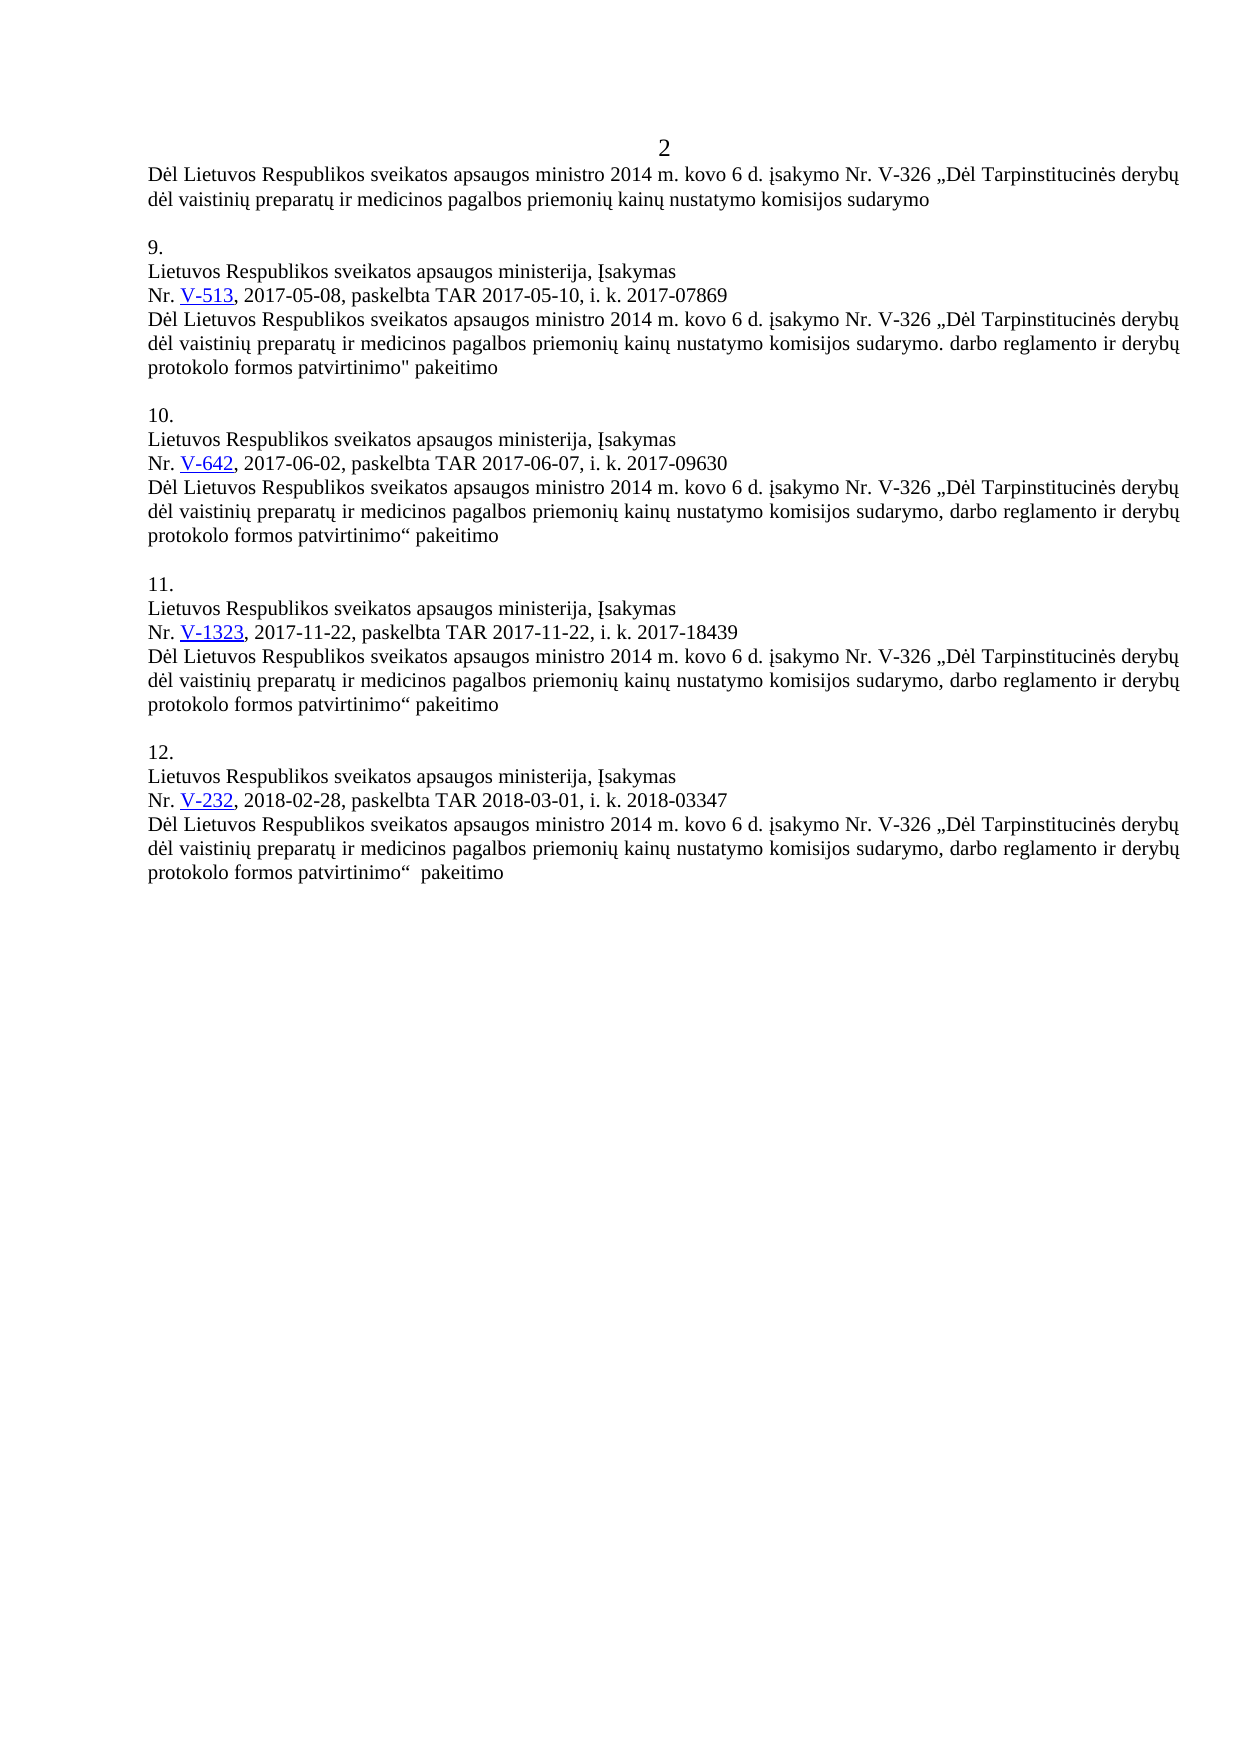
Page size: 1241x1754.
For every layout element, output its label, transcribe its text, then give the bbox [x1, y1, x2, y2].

text Lietuvos Respublikos sveikatos apsaugos ministerija, Įsakymas [148, 259, 1181, 283]
text 11. [148, 571, 1181, 596]
text Dėl Lietuvos Respublikos sveikatos apsaugos ministro 2014 m. kovo 6 d. įsakymo Nr. V-326 „Dėl Tarpinstitucinės derybų dėl vaistinių preparatų ir medicinos pagalbos priemonių kainų nustatymo komisijos sudarymo, darbo reglamento ir derybų protokolo formos patvirtinimo“ pakeitimo [148, 475, 1181, 547]
text Lietuvos Respublikos sveikatos apsaugos ministerija, Įsakymas [148, 596, 1181, 619]
text Dėl Lietuvos Respublikos sveikatos apsaugos ministro 2014 m. kovo 6 d. įsakymo Nr. V-326 „Dėl Tarpinstitucinės derybų dėl vaistinių preparatų ir medicinos pagalbos priemonių kainų nustatymo komisijos sudarymo. darbo reglamento ir derybų protokolo formos patvirtinimo" pakeitimo [148, 307, 1181, 379]
text Nr. V-642, 2017-06-02, paskelbta TAR 2017-06-07, i. k. 2017-09630 [148, 451, 1181, 475]
text Nr. V-1323, 2017-11-22, paskelbta TAR 2017-11-22, i. k. 2017-18439 [148, 619, 1181, 644]
text Lietuvos Respublikos sveikatos apsaugos ministerija, Įsakymas [148, 764, 1181, 788]
text 10. [148, 403, 1181, 427]
text Dėl Lietuvos Respublikos sveikatos apsaugos ministro 2014 m. kovo 6 d. įsakymo Nr. V-326 „Dėl Tarpinstitucinės derybų dėl vaistinių preparatų ir medicinos pagalbos priemonių kainų nustatymo komisijos sudarymo, darbo reglamento ir derybų protokolo formos patvirtinimo“ pakeitimo [148, 812, 1181, 884]
text 12. [148, 740, 1181, 764]
text Dėl Lietuvos Respublikos sveikatos apsaugos ministro 2014 m. kovo 6 d. įsakymo Nr. V-326 „Dėl Tarpinstitucinės derybų dėl vaistinių preparatų ir medicinos pagalbos priemonių kainų nustatymo komisijos sudarymo, darbo reglamento ir derybų protokolo formos patvirtinimo“ pakeitimo [148, 644, 1181, 716]
text 9. [148, 234, 1181, 259]
text Nr. V-513, 2017-05-08, paskelbta TAR 2017-05-10, i. k. 2017-07869 [148, 283, 1181, 307]
text Lietuvos Respublikos sveikatos apsaugos ministerija, Įsakymas [148, 427, 1181, 451]
text Dėl Lietuvos Respublikos sveikatos apsaugos ministro 2014 m. kovo 6 d. įsakymo Nr. V-326 „Dėl Tarpinstitucinės derybų dėl vaistinių preparatų ir medicinos pagalbos priemonių kainų nustatymo komisijos sudarymo [148, 162, 1181, 211]
text Nr. V-232, 2018-02-28, paskelbta TAR 2018-03-01, i. k. 2018-03347 [148, 788, 1181, 812]
